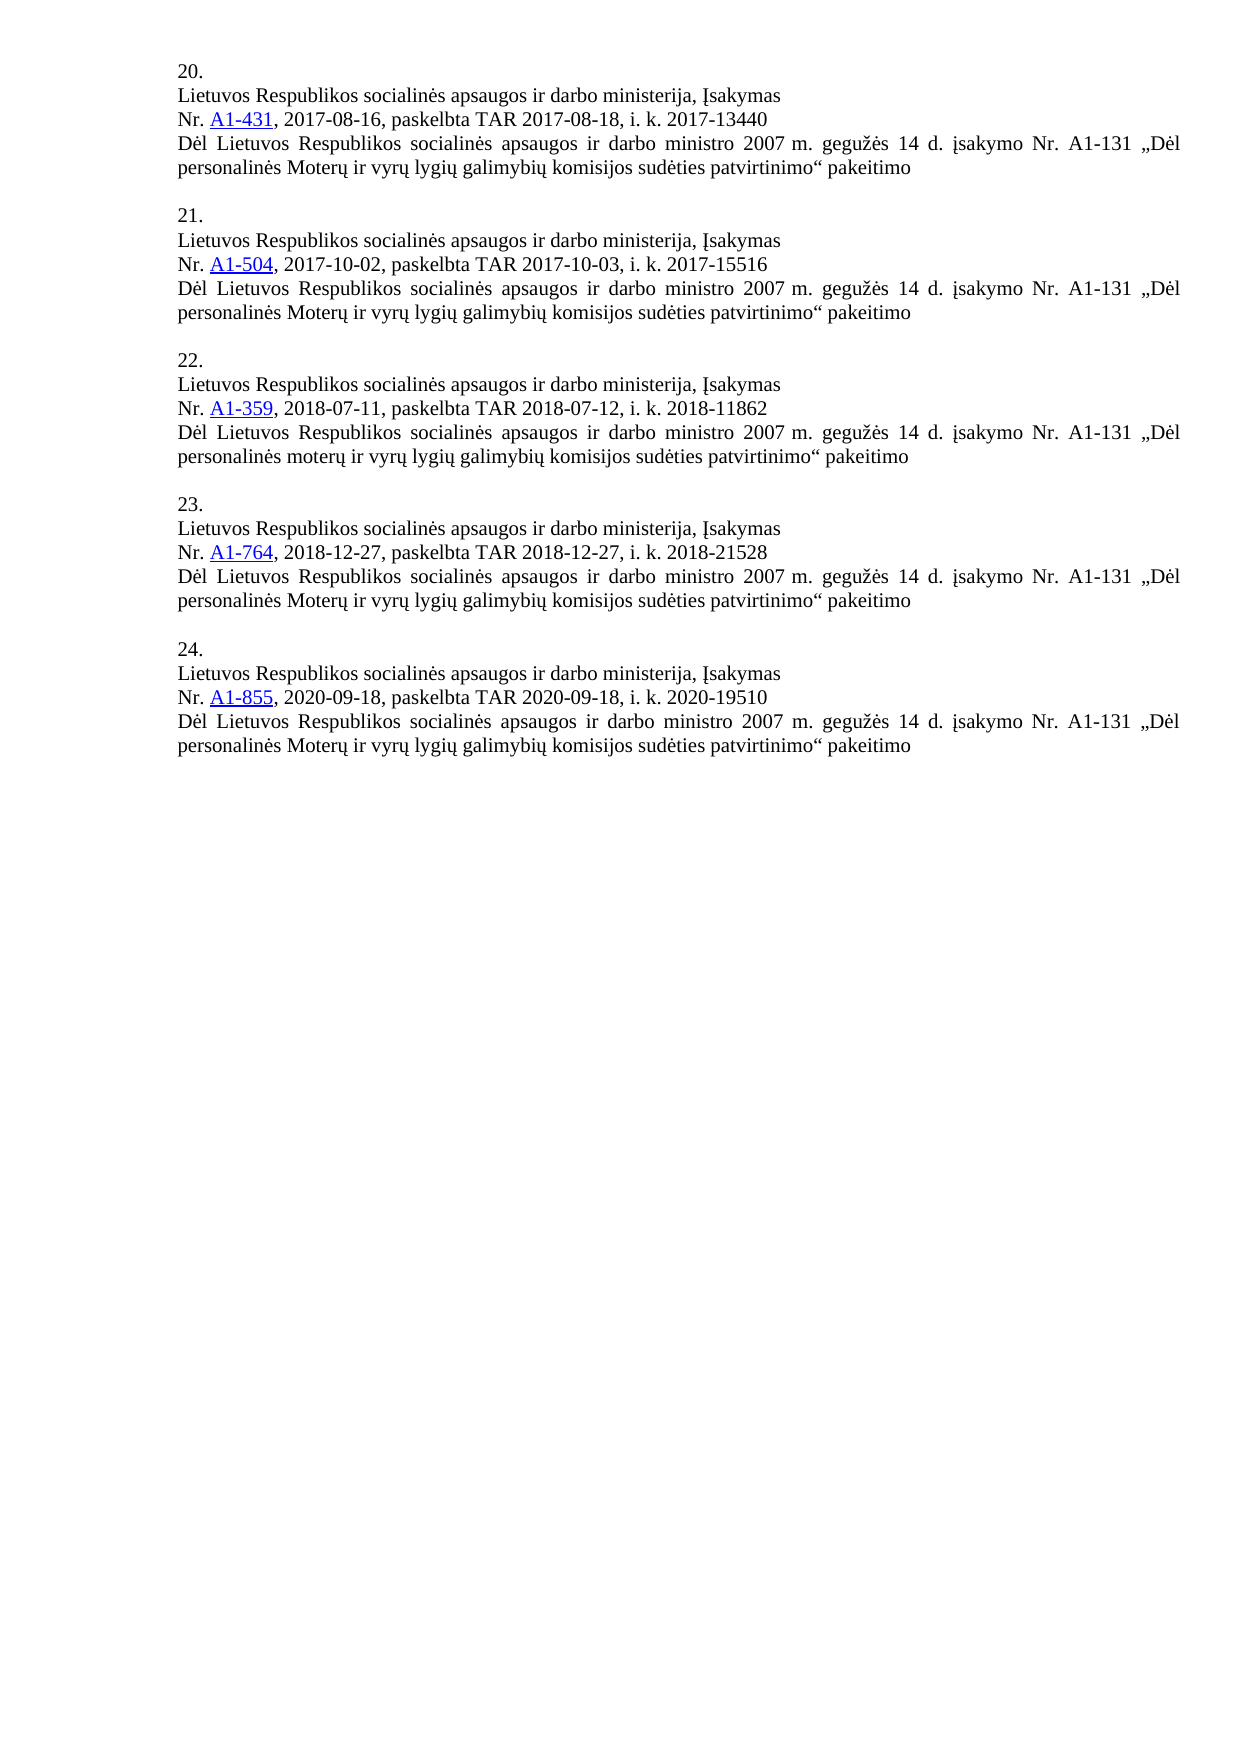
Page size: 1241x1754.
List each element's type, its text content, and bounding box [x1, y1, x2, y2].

text Lietuvos Respublikos socialinės apsaugos ir darbo ministerija, Įsakymas [177, 372, 1181, 396]
text Dėl Lietuvos Respublikos socialinės apsaugos ir darbo ministro 2007 m. gegužės 14 d. įsakymo Nr. A1-131 „Dėl personalinės Moterų ir vyrų lygių galimybių komisijos sudėties patvirtinimo“ pakeitimo [177, 276, 1181, 324]
text 23. [177, 492, 1181, 516]
text Dėl Lietuvos Respublikos socialinės apsaugos ir darbo ministro 2007 m. gegužės 14 d. įsakymo Nr. A1-131 „Dėl personalinės Moterų ir vyrų lygių galimybių komisijos sudėties patvirtinimo“ pakeitimo [177, 709, 1181, 757]
text Dėl Lietuvos Respublikos socialinės apsaugos ir darbo ministro 2007 m. gegužės 14 d. įsakymo Nr. A1-131 „Dėl personalinės moterų ir vyrų lygių galimybių komisijos sudėties patvirtinimo“ pakeitimo [177, 420, 1181, 468]
text Lietuvos Respublikos socialinės apsaugos ir darbo ministerija, Įsakymas [177, 516, 1181, 540]
text Nr. A1-431, 2017-08-16, paskelbta TAR 2017-08-18, i. k. 2017-13440 [177, 107, 1181, 131]
text 22. [177, 348, 1181, 372]
text Nr. A1-855, 2020-09-18, paskelbta TAR 2020-09-18, i. k. 2020-19510 [177, 685, 1181, 709]
text Nr. A1-764, 2018-12-27, paskelbta TAR 2018-12-27, i. k. 2018-21528 [177, 540, 1181, 564]
text Dėl Lietuvos Respublikos socialinės apsaugos ir darbo ministro 2007 m. gegužės 14 d. įsakymo Nr. A1-131 „Dėl personalinės Moterų ir vyrų lygių galimybių komisijos sudėties patvirtinimo“ pakeitimo [177, 564, 1181, 612]
text Lietuvos Respublikos socialinės apsaugos ir darbo ministerija, Įsakymas [177, 83, 1181, 107]
text 24. [177, 637, 1181, 661]
text Dėl Lietuvos Respublikos socialinės apsaugos ir darbo ministro 2007 m. gegužės 14 d. įsakymo Nr. A1-131 „Dėl personalinės Moterų ir vyrų lygių galimybių komisijos sudėties patvirtinimo“ pakeitimo [177, 131, 1181, 179]
text Lietuvos Respublikos socialinės apsaugos ir darbo ministerija, Įsakymas [177, 661, 1181, 685]
text Lietuvos Respublikos socialinės apsaugos ir darbo ministerija, Įsakymas [177, 227, 1181, 252]
text Nr. A1-504, 2017-10-02, paskelbta TAR 2017-10-03, i. k. 2017-15516 [177, 252, 1181, 276]
text Nr. A1-359, 2018-07-11, paskelbta TAR 2018-07-12, i. k. 2018-11862 [177, 396, 1181, 420]
text 20. [177, 59, 1181, 83]
text 21. [177, 203, 1181, 227]
